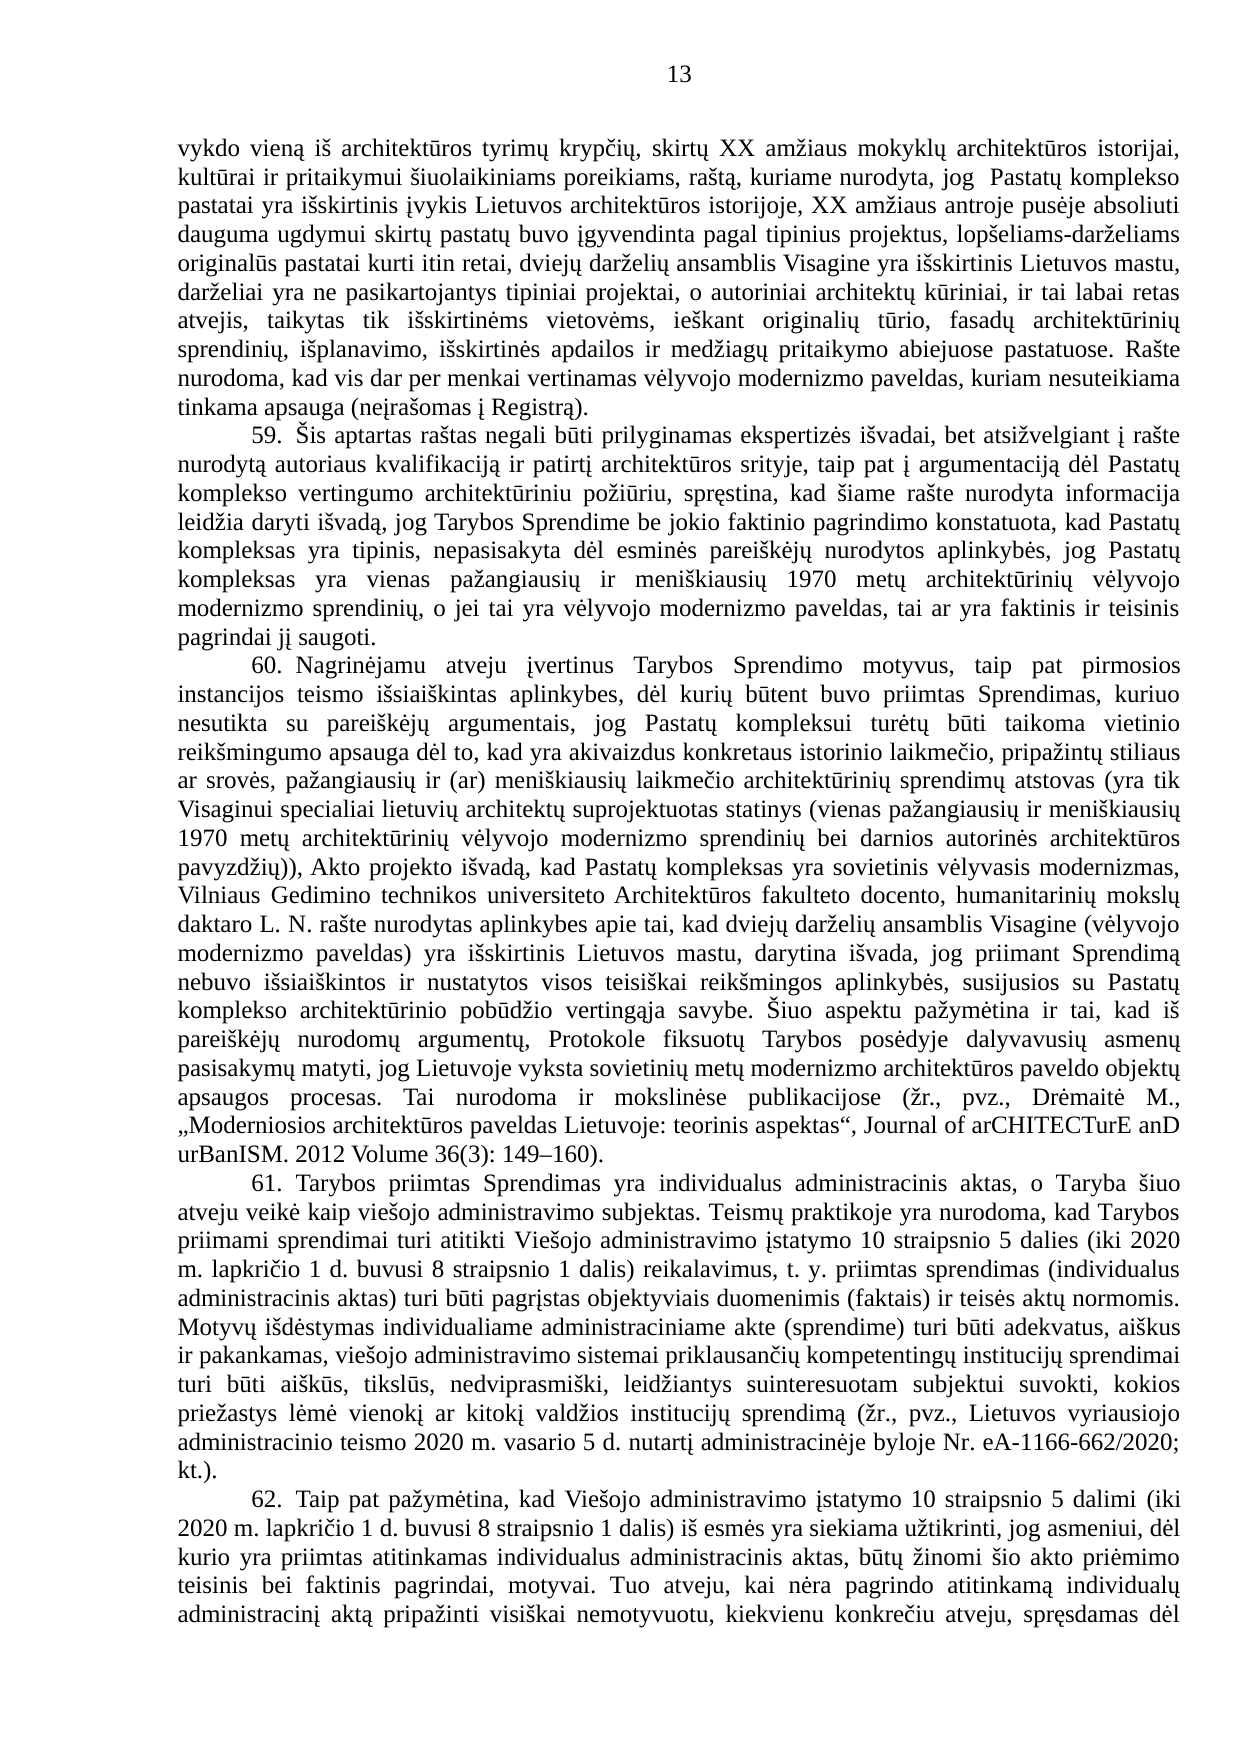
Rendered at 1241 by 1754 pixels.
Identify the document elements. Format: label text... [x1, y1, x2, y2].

text vykdo vieną iš architektūros tyrimų krypčių, skirtų XX amžiaus mokyklų architektūros istorijai, kultūrai ir pritaikymui šiuolaikiniams poreikiams, raštą, kuriame nurodyta, jog Pastatų komplekso pastatai yra išskirtinis įvykis Lietuvos architektūros istorijoje, XX amžiaus antroje pusėje absoliuti dauguma ugdymui skirtų pastatų buvo įgyvendinta pagal tipinius projektus, lopšeliams-darželiams originalūs pastatai kurti itin retai, dviejų darželių ansamblis Visagine yra išskirtinis Lietuvos mastu, darželiai yra ne pasikartojantys tipiniai projektai, o autoriniai architektų kūriniai, ir tai labai retas atvejis, taikytas tik išskirtinėms vietovėms, ieškant originalių tūrio, fasadų architektūrinių sprendinių, išplanavimo, išskirtinės apdailos ir medžiagų pritaikymo abiejuose pastatuose. Rašte nurodoma, kad vis dar per menkai vertinamas vėlyvojo modernizmo paveldas, kuriam nesuteikiama tinkama apsauga (neįrašomas į Registrą). [177, 133, 1181, 420]
text 61. Tarybos priimtas Sprendimas yra individualus administracinis aktas, o Taryba šiuo atveju veikė kaip viešojo administravimo subjektas. Teismų praktikoje yra nurodoma, kad Tarybos priimami sprendimai turi atitikti Viešojo administravimo įstatymo 10 straipsnio 5 dalies (iki 2020 m. lapkričio 1 d. buvusi 8 straipsnio 1 dalis) reikalavimus, t. y. priimtas sprendimas (individualus administracinis aktas) turi būti pagrįstas objektyviais duomenimis (faktais) ir teisės aktų normomis. Motyvų išdėstymas individualiame administraciniame akte (sprendime) turi būti adekvatus, aiškus ir pakankamas, viešojo administravimo sistemai priklausančių kompetentingų institucijų sprendimai turi būti aiškūs, tikslūs, nedviprasmiški, leidžiantys suinteresuotam subjektui suvokti, kokios priežastys lėmė vienokį ar kitokį valdžios institucijų sprendimą (žr., pvz., Lietuvos vyriausiojo administracinio teismo 2020 m. vasario 5 d. nutartį administracinėje byloje Nr. eA-1166-662/2020; kt.). [177, 1168, 1181, 1484]
text 60. Nagrinėjamu atveju įvertinus Tarybos Sprendimo motyvus, taip pat pirmosios instancijos teismo išsiaiškintas aplinkybes, dėl kurių būtent buvo priimtas Sprendimas, kuriuo nesutikta su pareiškėjų argumentais, jog Pastatų kompleksui turėtų būti taikoma vietinio reikšmingumo apsauga dėl to, kad yra akivaizdus konkretaus istorinio laikmečio, pripažintų stiliaus ar srovės, pažangiausių ir (ar) meniškiausių laikmečio architektūrinių sprendimų atstovas (yra tik Visaginui specialiai lietuvių architektų suprojektuotas statinys (vienas pažangiausių ir meniškiausių 1970 metų architektūrinių vėlyvojo modernizmo sprendinių bei darnios autorinės architektūros pavyzdžių)), Akto projekto išvadą, kad Pastatų kompleksas yra sovietinis vėlyvasis modernizmas, Vilniaus Gedimino technikos universiteto Architektūros fakulteto docento, humanitarinių mokslų daktaro L. N. rašte nurodytas aplinkybes apie tai, kad dviejų darželių ansamblis Visagine (vėlyvojo modernizmo paveldas) yra išskirtinis Lietuvos mastu, darytina išvada, jog priimant Sprendimą nebuvo išsiaiškintos ir nustatytos visos teisiškai reikšmingos aplinkybės, susijusios su Pastatų komplekso architektūrinio pobūdžio vertingąja savybe. Šiuo aspektu pažymėtina ir tai, kad iš pareiškėjų nurodomų argumentų, Protokole fiksuotų Tarybos posėdyje dalyvavusių asmenų pasisakymų matyti, jog Lietuvoje vyksta sovietinių metų modernizmo architektūros paveldo objektų apsaugos procesas. Tai nurodoma ir mokslinėse publikacijose (žr., pvz., Drėmaitė M., „Moderniosios architektūros paveldas Lietuvoje: teorinis aspektas“, Journal of arCHITECTurE anD urBanISM. 2012 Volume 36(3): 149–160). [177, 650, 1181, 1168]
text 62. Taip pat pažymėtina, kad Viešojo administravimo įstatymo 10 straipsnio 5 dalimi (iki 2020 m. lapkričio 1 d. buvusi 8 straipsnio 1 dalis) iš esmės yra siekiama užtikrinti, jog asmeniui, dėl kurio yra priimtas atitinkamas individualus administracinis aktas, būtų žinomi šio akto priėmimo teisinis bei faktinis pagrindai, motyvai. Tuo atveju, kai nėra pagrindo atitinkamą individualų administracinį aktą pripažinti visiškai nemotyvuotu, kiekvienu konkrečiu atveju, spręsdamas dėl [177, 1484, 1181, 1628]
text 59. Šis aptartas raštas negali būti prilyginamas ekspertizės išvadai, bet atsižvelgiant į rašte nurodytą autoriaus kvalifikaciją ir patirtį architektūros srityje, taip pat į argumentaciją dėl Pastatų komplekso vertingumo architektūriniu požiūriu, spręstina, kad šiame rašte nurodyta informacija leidžia daryti išvadą, jog Tarybos Sprendime be jokio faktinio pagrindimo konstatuota, kad Pastatų kompleksas yra tipinis, nepasisakyta dėl esminės pareiškėjų nurodytos aplinkybės, jog Pastatų kompleksas yra vienas pažangiausių ir meniškiausių 1970 metų architektūrinių vėlyvojo modernizmo sprendinių, o jei tai yra vėlyvojo modernizmo paveldas, tai ar yra faktinis ir teisinis pagrindai jį saugoti. [177, 420, 1181, 650]
